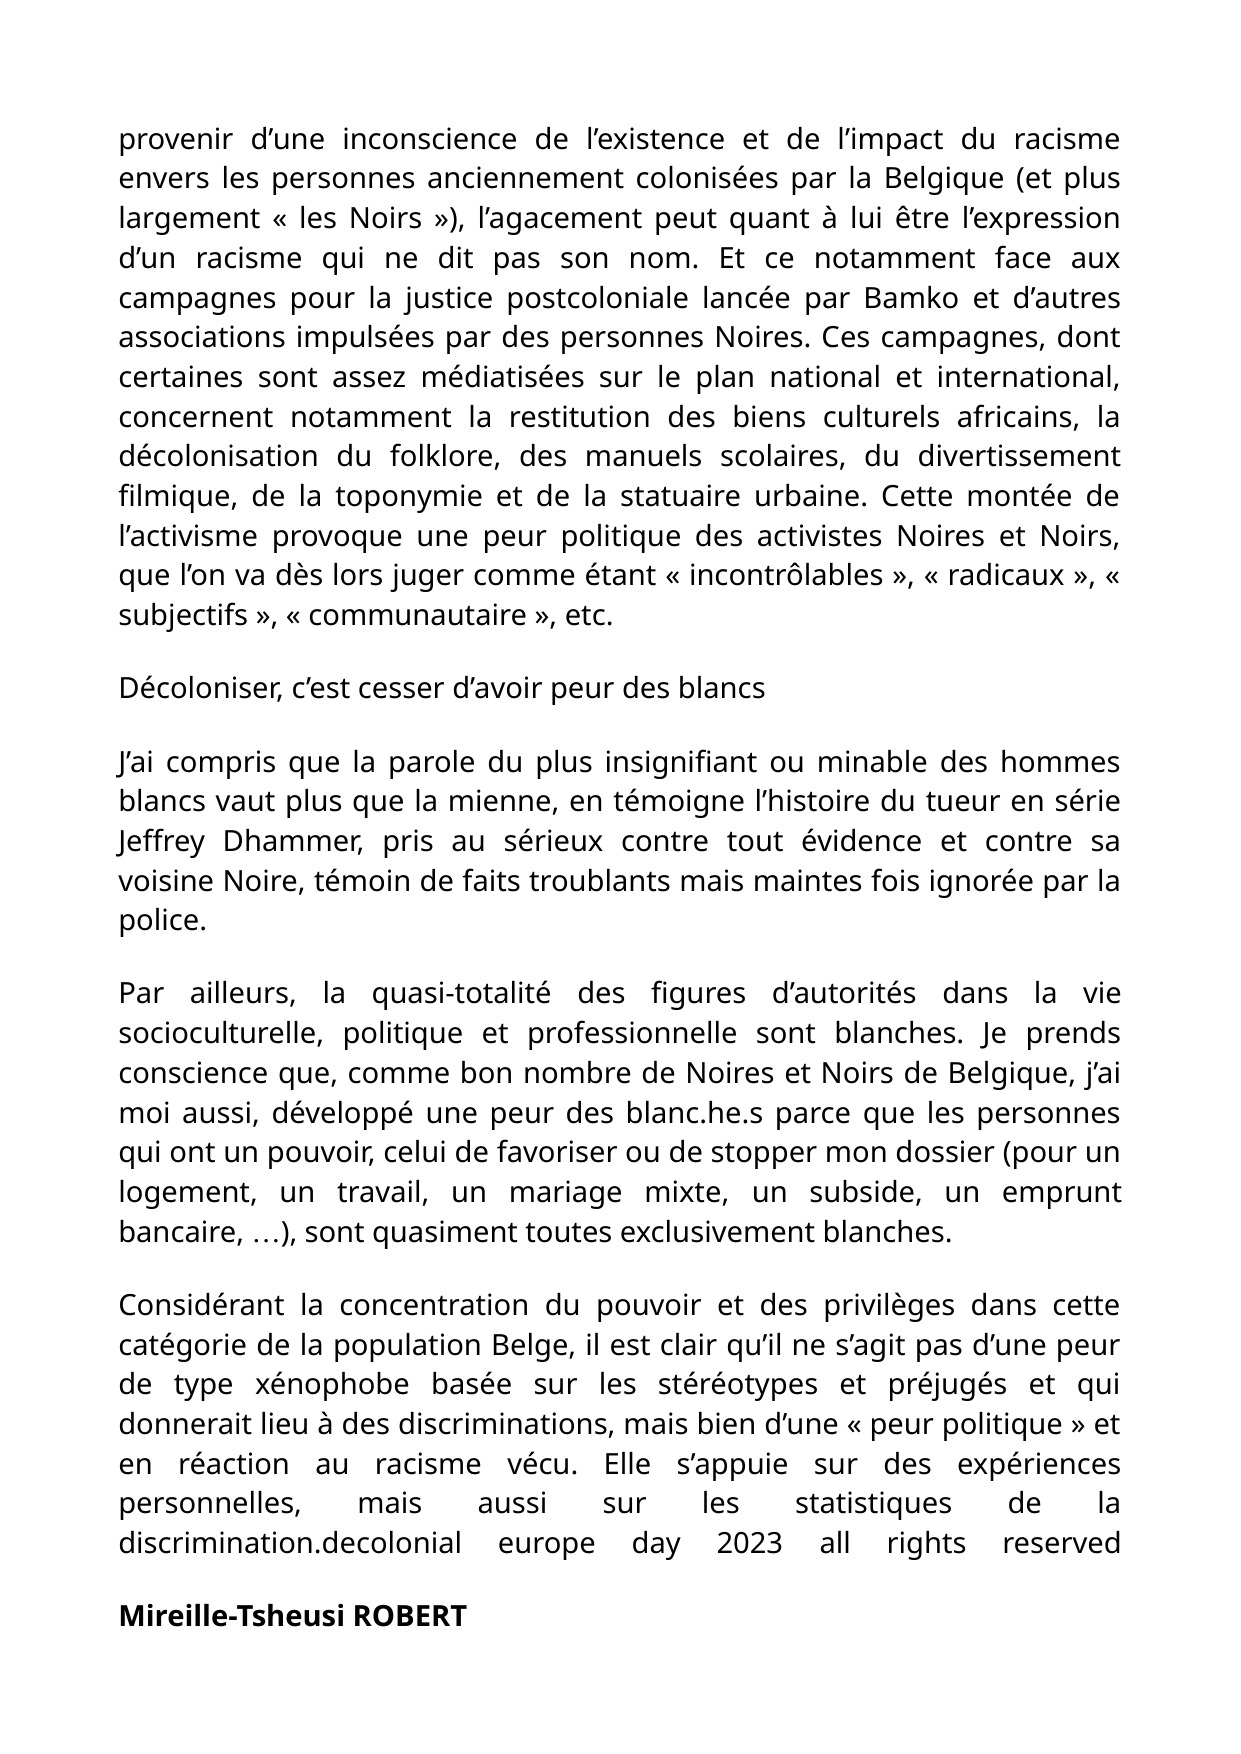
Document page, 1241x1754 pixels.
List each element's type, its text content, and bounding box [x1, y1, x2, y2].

text Décoloniser, c’est cesser d’avoir peur des blancs [118, 634, 1122, 707]
text Considérant la concentration du pouvoir et des privilèges dans cette catégorie de la population Belge, il est clair qu’il ne s’agit pas d’une peur de type xénophobe basée sur les stéréotypes et préjugés et qui donnerait lieu à des discriminations, mais bien d’une « peur politique » et en réaction au racisme vécu. Elle s’appuie sur des expériences personnelles, mais aussi sur les statistiques de la discrimination.decolonial europe day 2023 all rights reserved [118, 1251, 1122, 1596]
text provenir d’une inconscience de l’existence et de l’impact du racisme envers les personnes anciennement colonisées par la Belgique (et plus largement « les Noirs »), l’agacement peut quant à lui être l’expression d’un racisme qui ne dit pas son nom. Et ce notamment face aux campagnes pour la justice postcoloniale lancée par Bamko et d’autres associations impulsées par des personnes Noires. Ces campagnes, dont certaines sont assez médiatisées sur le plan national et international, concernent notamment la restitution des biens culturels africains, la décolonisation du folklore, des manuels scolaires, du divertissement ﬁlmique, de la toponymie et de la statuaire urbaine. Cette montée de l’activisme provoque une peur politique des activistes Noires et Noirs, que l’on va dès lors juger comme étant « incontrôlables », « radicaux », « subjectifs », « communautaire », etc. [118, 118, 1122, 634]
text Mireille-Tsheusi ROBERT [118, 1596, 1122, 1635]
text J’ai compris que la parole du plus insigniﬁant ou minable des hommes blancs vaut plus que la mienne, en témoigne l’histoire du tueur en série Jeffrey Dhammer, pris au sérieux contre tout évidence et contre sa voisine Noire, témoin de faits troublants mais maintes fois ignorée par la police. [118, 707, 1122, 939]
text Par ailleurs, la quasi-totalité des ﬁgures d’autorités dans la vie socioculturelle, politique et professionnelle sont blanches. Je prends conscience que, comme bon nombre de Noires et Noirs de Belgique, j’ai moi aussi, développé une peur des blanc.he.s parce que les personnes qui ont un pouvoir, celui de favoriser ou de stopper mon dossier (pour un logement, un travail, un mariage mixte, un subside, un emprunt bancaire, …), sont quasiment toutes exclusivement blanches. [118, 939, 1122, 1251]
